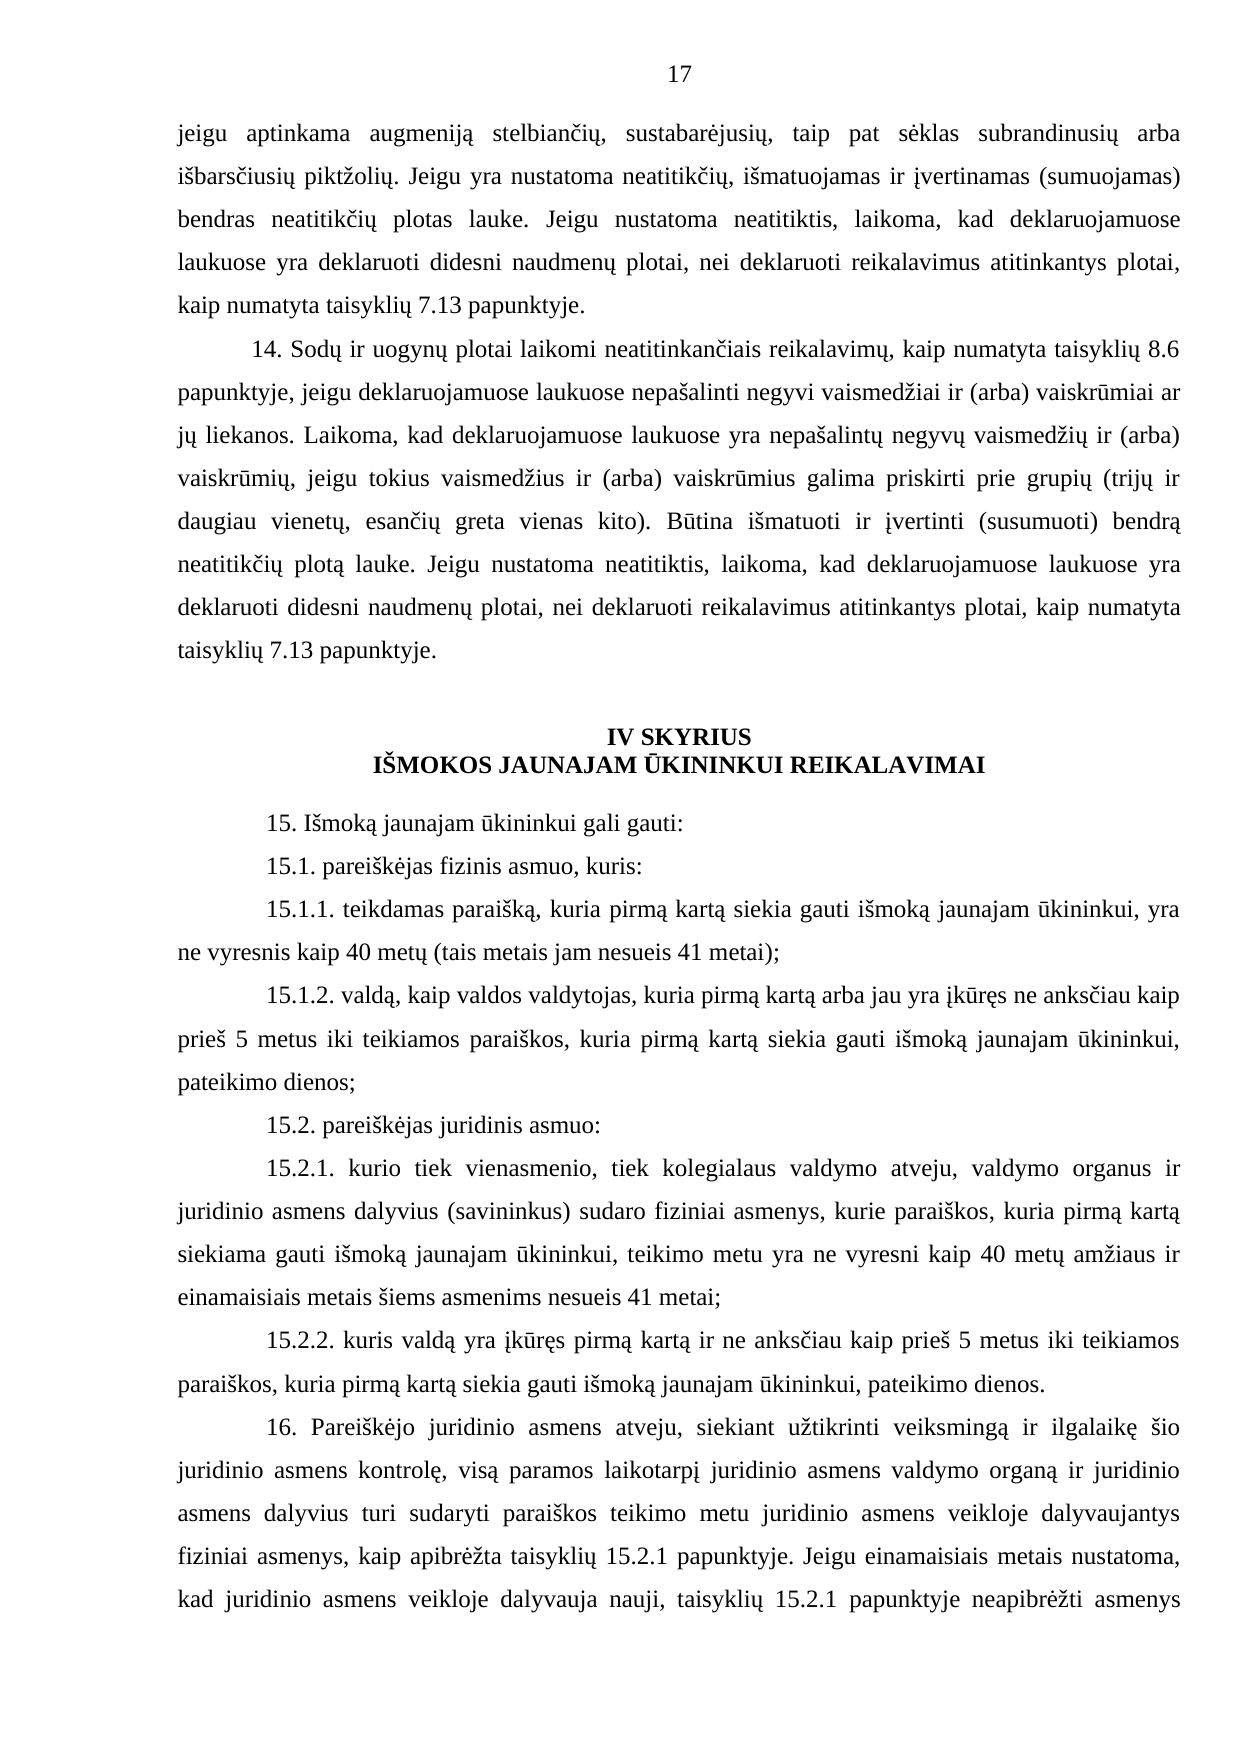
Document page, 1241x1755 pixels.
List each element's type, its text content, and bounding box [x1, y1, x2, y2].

text 15.2.2. kuris valdą yra įkūręs pirmą kartą ir ne anksčiau kaip prieš 5 metus iki teikiamos paraiškos, kuria pirmą kartą siekia gauti išmoką jaunajam ūkininkui, pateikimo dienos. [177, 1326, 1181, 1397]
text 15.1.1. teikdamas paraišką, kuria pirmą kartą siekia gauti išmoką jaunajam ūkininkui, yra ne vyresnis kaip 40 metų (tais metais jam nesueis 41 metai); [177, 894, 1181, 966]
text IV SKYRIUS [177, 722, 1181, 751]
text 15.2.1. kurio tiek vienasmenio, tiek kolegialaus valdymo atveju, valdymo organus ir juridinio asmens dalyvius (savininkus) sudaro fiziniai asmenys, kurie paraiškos, kuria pirmą kartą siekiama gauti išmoką jaunajam ūkininkui, teikimo metu yra ne vyresni kaip 40 metų amžiaus ir einamaisiais metais šiems asmenims nesueis 41 metai; [177, 1153, 1181, 1311]
text jeigu aptinkama augmeniją stelbiančių, sustabarėjusių, taip pat sėklas subrandinusių arba išbarsčiusių piktžolių. Jeigu yra nustatoma neatitikčių, išmatuojamas ir įvertinamas (sumuojamas) bendras neatitikčių plotas lauke. Jeigu nustatoma neatitiktis, laikoma, kad deklaruojamuose laukuose yra deklaruoti didesni naudmenų plotai, nei deklaruoti reikalavimus atitinkantys plotai, kaip numatyta taisyklių 7.13 papunktyje. [177, 118, 1181, 319]
text 15. Išmoką jaunajam ūkininkui gali gauti: [177, 808, 1181, 837]
text IŠMOKos JAUNAJAM ŪKININKUI REIKALAVIMAI [177, 751, 1181, 779]
text 15.2. pareiškėjas juridinis asmuo: [177, 1110, 1181, 1139]
text 15.1.2. valdą, kaip valdos valdytojas, kuria pirmą kartą arba jau yra įkūręs ne anksčiau kaip prieš 5 metus iki teikiamos paraiškos, kuria pirmą kartą siekia gauti išmoką jaunajam ūkininkui, pateikimo dienos; [177, 981, 1181, 1096]
text 15.1. pareiškėjas fizinis asmuo, kuris: [177, 851, 1181, 880]
text 14. Sodų ir uogynų plotai laikomi neatitinkančiais reikalavimų, kaip numatyta taisyklių 8.6 papunktyje, jeigu deklaruojamuose laukuose nepašalinti negyvi vaismedžiai ir (arba) vaiskrūmiai ar jų liekanos. Laikoma, kad deklaruojamuose laukuose yra nepašalintų negyvų vaismedžių ir (arba) vaiskrūmių, jeigu tokius vaismedžius ir (arba) vaiskrūmius galima priskirti prie grupių (trijų ir daugiau vienetų, esančių greta vienas kito). Būtina išmatuoti ir įvertinti (susumuoti) bendrą neatitikčių plotą lauke. Jeigu nustatoma neatitiktis, laikoma, kad deklaruojamuose laukuose yra deklaruoti didesni naudmenų plotai, nei deklaruoti reikalavimus atitinkantys plotai, kaip numatyta taisyklių 7.13 papunktyje. [177, 334, 1181, 664]
text 16. Pareiškėjo juridinio asmens atveju, siekiant užtikrinti veiksmingą ir ilgalaikę šio juridinio asmens kontrolę, visą paramos laikotarpį juridinio asmens valdymo organą ir juridinio asmens dalyvius turi sudaryti paraiškos teikimo metu juridinio asmens veikloje dalyvaujantys fiziniai asmenys, kaip apibrėžta taisyklių 15.2.1 papunktyje. Jeigu einamaisiais metais nustatoma, kad juridinio asmens veikloje dalyvauja nauji, taisyklių 15.2.1 papunktyje neapibrėžti asmenys [177, 1412, 1181, 1613]
